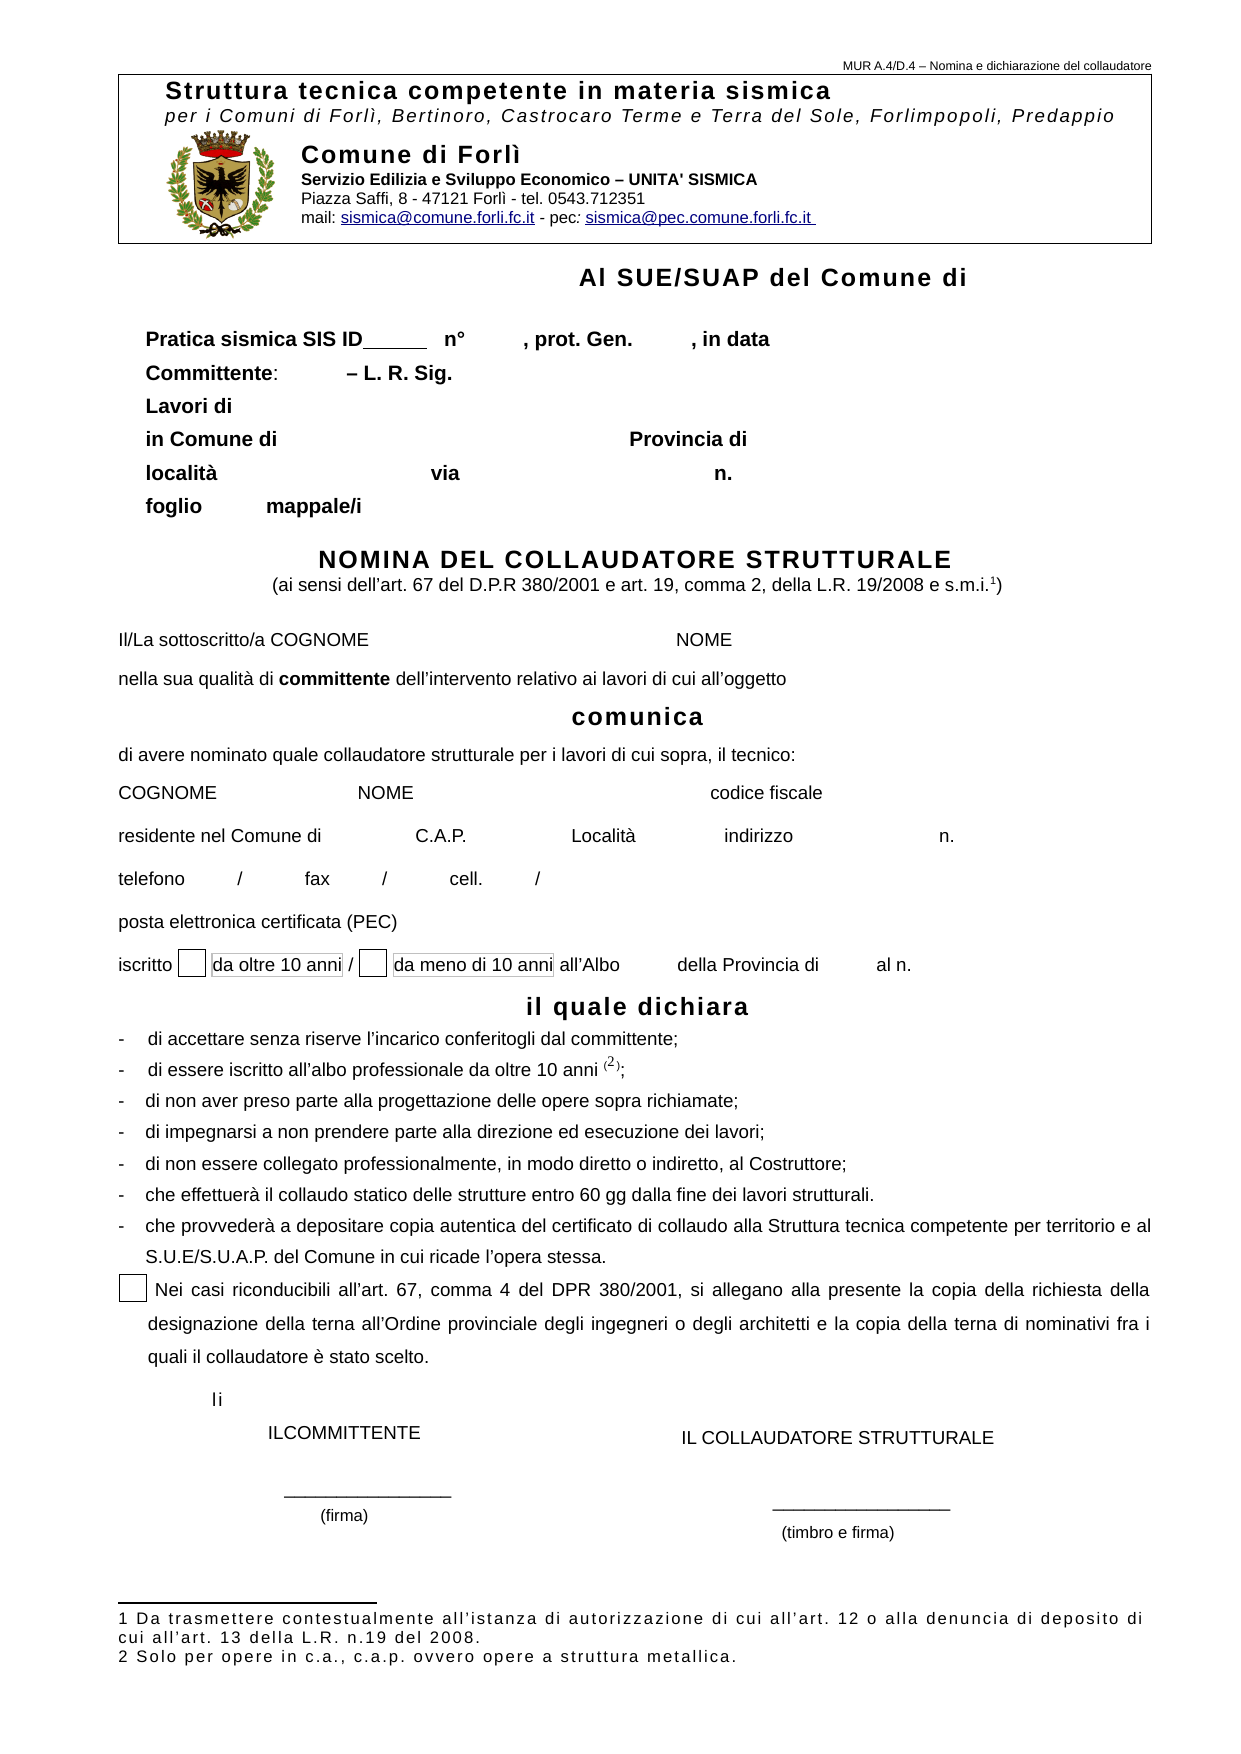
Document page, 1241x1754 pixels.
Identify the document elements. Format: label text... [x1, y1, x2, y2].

text COGNOME NOME codice fiscale [118, 776, 1156, 804]
picture [161, 129, 280, 240]
text iscritto da oltre 10 anni / da meno di 10 anni all’Albo della Provincia di al n. [118, 948, 1156, 977]
list di non essere collegato professionalmente, in modo diretto o indiretto, al Costruttore; [118, 1145, 1152, 1176]
text in Comune di Provincia di [145, 420, 1156, 453]
text Piazza Saffi, 8 - 47121 Forlì - tel. 0543.712351 [280, 186, 1151, 205]
subtitle Al SUE/SUAP del Comune di [578, 263, 1156, 291]
text il quale dichiara [118, 991, 1156, 1020]
text Committente: – L. R. Sig. [118, 353, 1152, 387]
text Nei casi riconducibili all’art. 67, comma 4 del DPR 380/2001, si allegano alla presente la copia della richiesta della designazione della terna all’Ordine provinciale degli ingegneri o degli architetti e la copia della terna di nominativi fra i quali il collaudatore è stato scelto. [118, 1270, 1152, 1370]
text località via n. [145, 453, 1156, 487]
text mail: sismica@comune.forli.fc.it - pec: sismica@pec.comune.forli.fc.it [280, 205, 1151, 227]
text nella sua qualità di committente dell’intervento relativo ai lavori di cui all’oggetto [118, 668, 1156, 690]
list che effettuerà il collaudo statico delle strutture entro 60 gg dalla fine dei lavori strutturali. [118, 1176, 1152, 1208]
text di avere nominato quale collaudatore strutturale per i lavori di cui sopra, il tecnico: [118, 743, 1122, 765]
text li [118, 1383, 1156, 1411]
text Comune di Forlì [280, 138, 1151, 167]
text telefono / fax / cell. / [118, 862, 1156, 891]
text Struttura tecnica competente in materia sismica [119, 75, 1151, 102]
text NOMINA DEL COLLAUDATORE STRUTTURALE [118, 545, 1152, 574]
text (ai sensi dell’art. 67 del D.P.R 380/2001 e art. 19, comma 2, della L.R. 19/2008 e s.m.i.) [118, 574, 1156, 595]
table_header ILCOMMITTENTE ________________ (firma) [100, 1420, 609, 1545]
text per i Comuni di Forlì, Bertinoro, Castrocaro Terme e Terra del Sole, Forlimpopoli, Predappio [119, 102, 1151, 126]
text Il/La sottoscritto/a COGNOME NOME [118, 623, 1156, 652]
text residente nel Comune di C.A.P. Località indirizzo n. [118, 819, 1156, 848]
text Pratica sismica SIS ID n° , prot. Gen. , in data [145, 320, 1156, 353]
list che provvederà a depositare copia autentica del certificato di collaudo alla Struttura tecnica competente per territorio e al S.U.E/S.U.A.P. del Comune in cui ricade l’opera stessa. [118, 1208, 1152, 1270]
text Servizio Edilizia e Sviluppo Economico – UNITA' SISMICA [280, 167, 1151, 186]
text Solo per opere in c.a., c.a.p. ovvero opere a struttura metallica. [118, 1647, 1152, 1666]
text - di essere iscritto all’albo professionale da oltre 10 anni (); [118, 1051, 1152, 1083]
text Lavori di [145, 387, 1156, 420]
text Da trasmettere contestualmente all’istanza di autorizzazione di cui all’art. 12 o alla denuncia di deposito di cui all’art. 13 della L.R. n.19 del 2008. [118, 1609, 1152, 1647]
text comunica [118, 702, 1156, 731]
text foglio mappale/i [145, 487, 1156, 520]
text posta elettronica certificata (PEC) [118, 905, 1156, 934]
text - di accettare senza riserve l’incarico conferitogli dal committente; [118, 1020, 1152, 1051]
list di impegnarsi a non prendere parte alla direzione ed esecuzione dei lavori; [118, 1114, 1152, 1145]
text [119, 138, 161, 167]
table_header IL COLLAUDATORE STRUTTURALE _________________ (timbro e firma) [610, 1420, 1087, 1545]
list di non aver preso parte alla progettazione delle opere sopra richiamate; [118, 1083, 1152, 1114]
